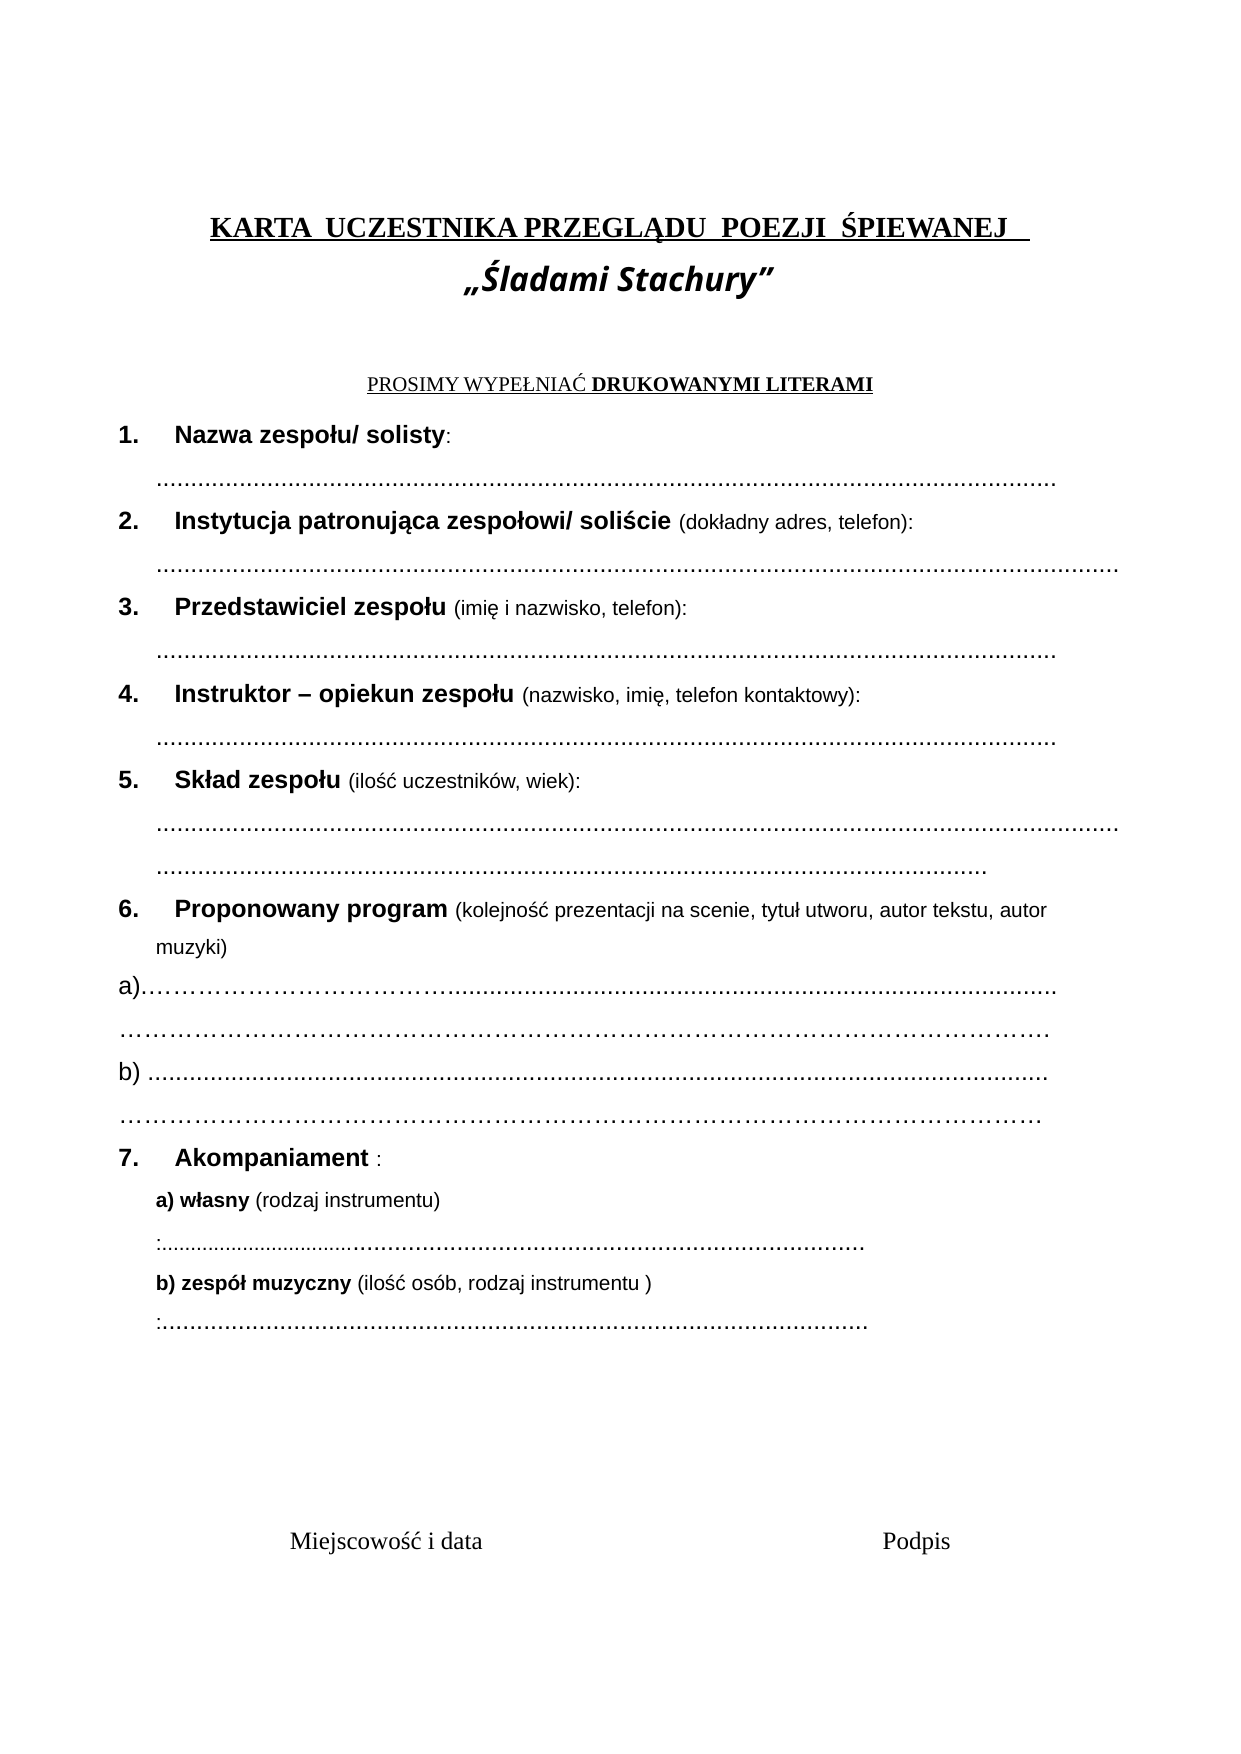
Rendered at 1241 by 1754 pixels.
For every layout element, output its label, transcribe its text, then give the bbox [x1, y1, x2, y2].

list Akompaniament : a) własny (rodzaj instrumentu) :........................................................................................................... [118, 1143, 1122, 1256]
list Nazwa zespołu/ solisty: [118, 420, 1122, 449]
text ………………………………………………………………………………………………… [118, 1100, 1122, 1129]
list Skład zespołu (ilość uczestników, wiek): [118, 765, 1122, 794]
list Przedstawiciel zespołu (imię i nazwisko, telefon): [118, 592, 1122, 621]
text ................................................................................................................................................................................................................................................................... [156, 808, 1122, 880]
text Miejscowość i data Podpis [118, 1516, 1122, 1558]
text …………………………………………………………………………………………………. [118, 1014, 1122, 1043]
list Proponowany program (kolejność prezentacji na scenie, tytuł utworu, autor tekstu, autor muzyki) [118, 894, 1122, 959]
text b) .................................................................................................................................. [118, 1057, 1122, 1086]
text ........................................................................................................................................... [156, 549, 1122, 578]
text b) zespół muzyczny (ilość osób, rodzaj instrumentu ) [156, 1270, 1122, 1294]
text KARTA UCZESTNIKA PRZEGLĄDU POEZJI ŚPIEWANEJ [118, 210, 1122, 244]
text .................................................................................................................................. [156, 463, 1122, 492]
list Instytucja patronująca zespołowi/ soliście (dokładny adres, telefon): [118, 506, 1122, 535]
text .................................................................................................................................. [156, 636, 1122, 664]
list Instruktor – opiekun zespołu (nazwisko, imię, telefon kontaktowy): [118, 679, 1122, 707]
text PROSIMY WYPEŁNIAĆ DRUKOWANYMI LITERAMI [118, 372, 1122, 396]
text „Śladami Stachury” [118, 256, 1122, 302]
text a).………………………………........................................................................................ [118, 971, 1122, 1000]
text :...................................................................................................... [156, 1306, 1122, 1335]
text .................................................................................................................................. [156, 722, 1122, 751]
